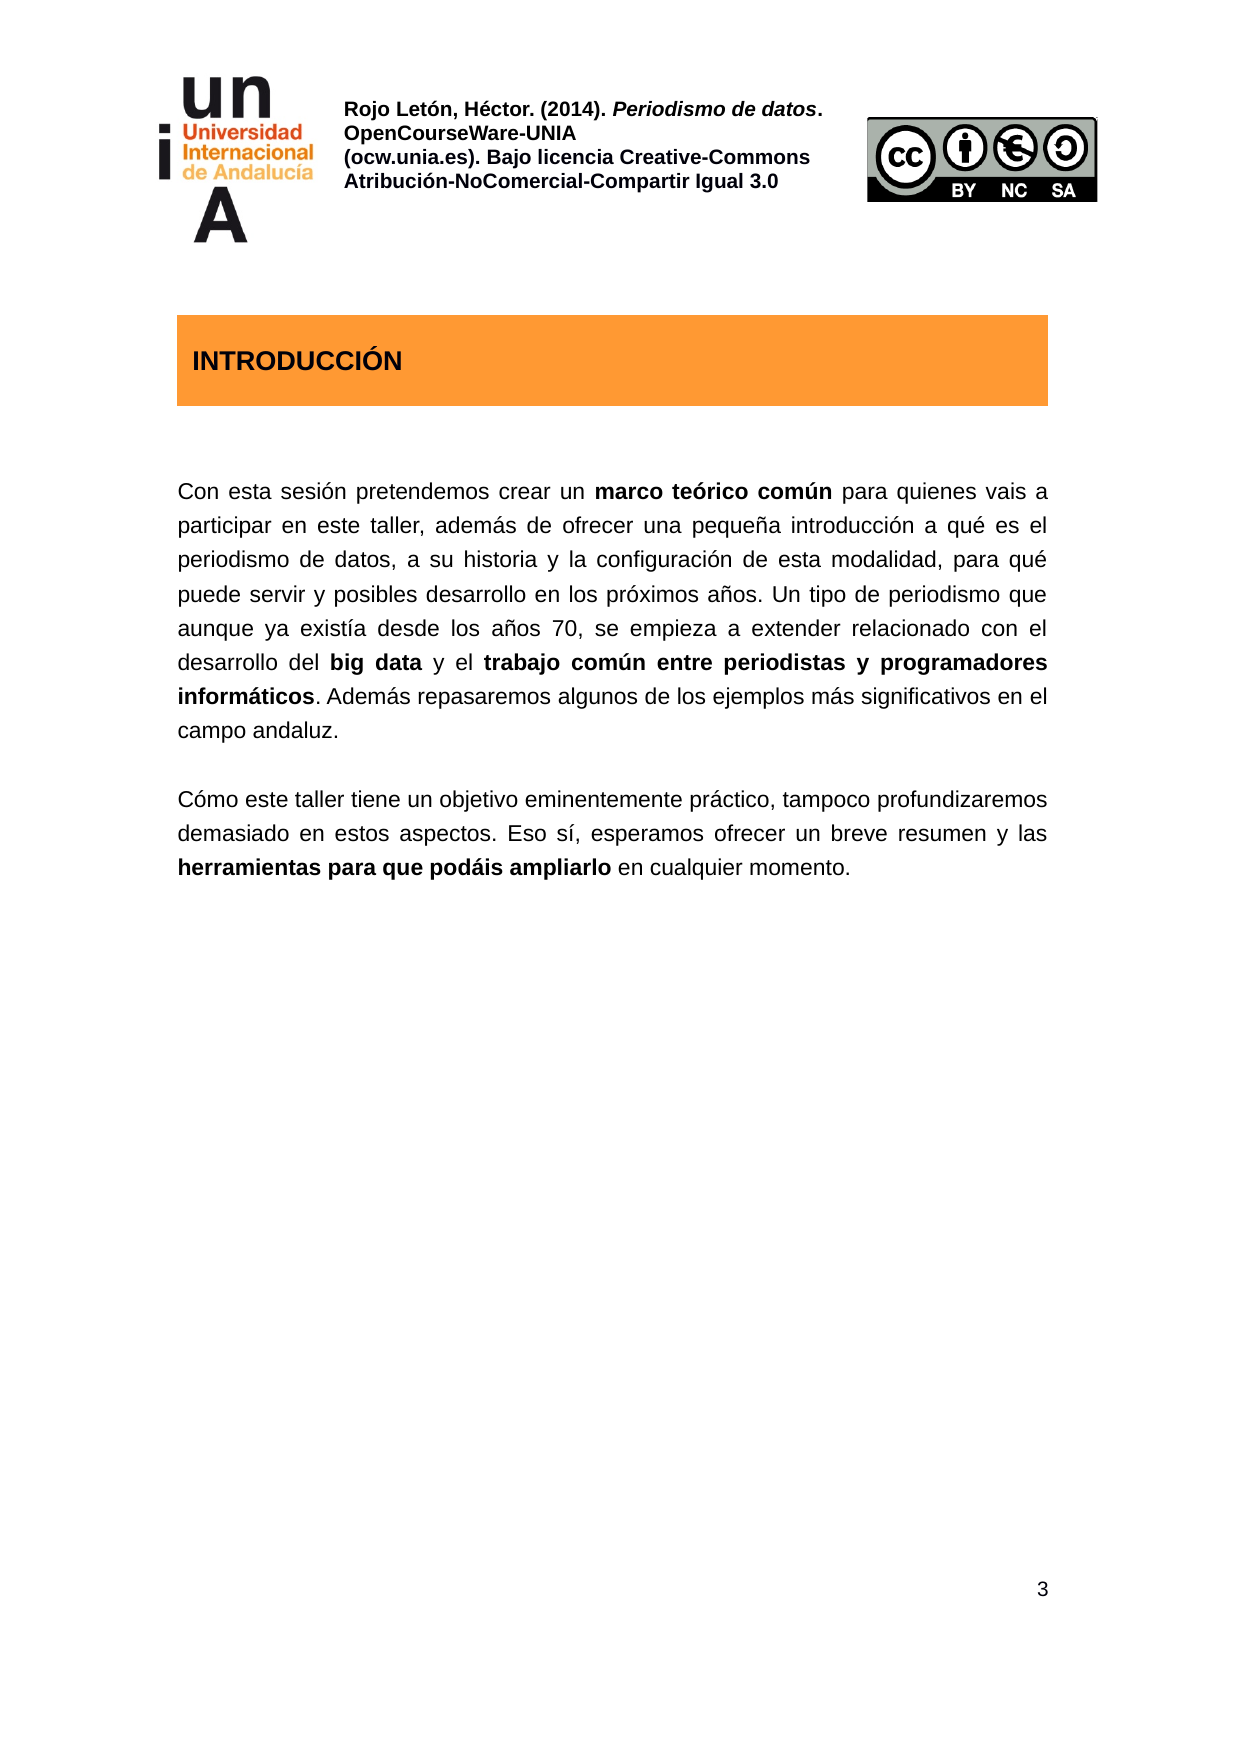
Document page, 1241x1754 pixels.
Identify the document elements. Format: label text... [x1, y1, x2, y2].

text INTRODUCCIÓN [177, 345, 1048, 376]
text Cómo este taller tiene un objetivo eminentemente práctico, tampoco profundizaremos demasiado en estos aspectos. Eso sí, esperamos ofrecer un breve resumen y las herramientas para que podáis ampliarlo en cualquier momento. [177, 786, 1048, 880]
text Con esta sesión pretendemos crear un marco teórico común para quienes vais a participar en este taller, además de ofrecer una pequeña introducción a qué es el periodismo de datos, a su historia y la configuración de esta modalidad, para qué puede servir y posibles desarrollo en los próximos años. Un tipo de periodismo que aunque ya existía desde los años 70, se empieza a extender relacionado con el desarrollo del big data y el trabajo común entre periodistas y programadores informáticos. Además repasaremos algunos de los ejemplos más significativos en el campo andaluz. [177, 478, 1048, 743]
